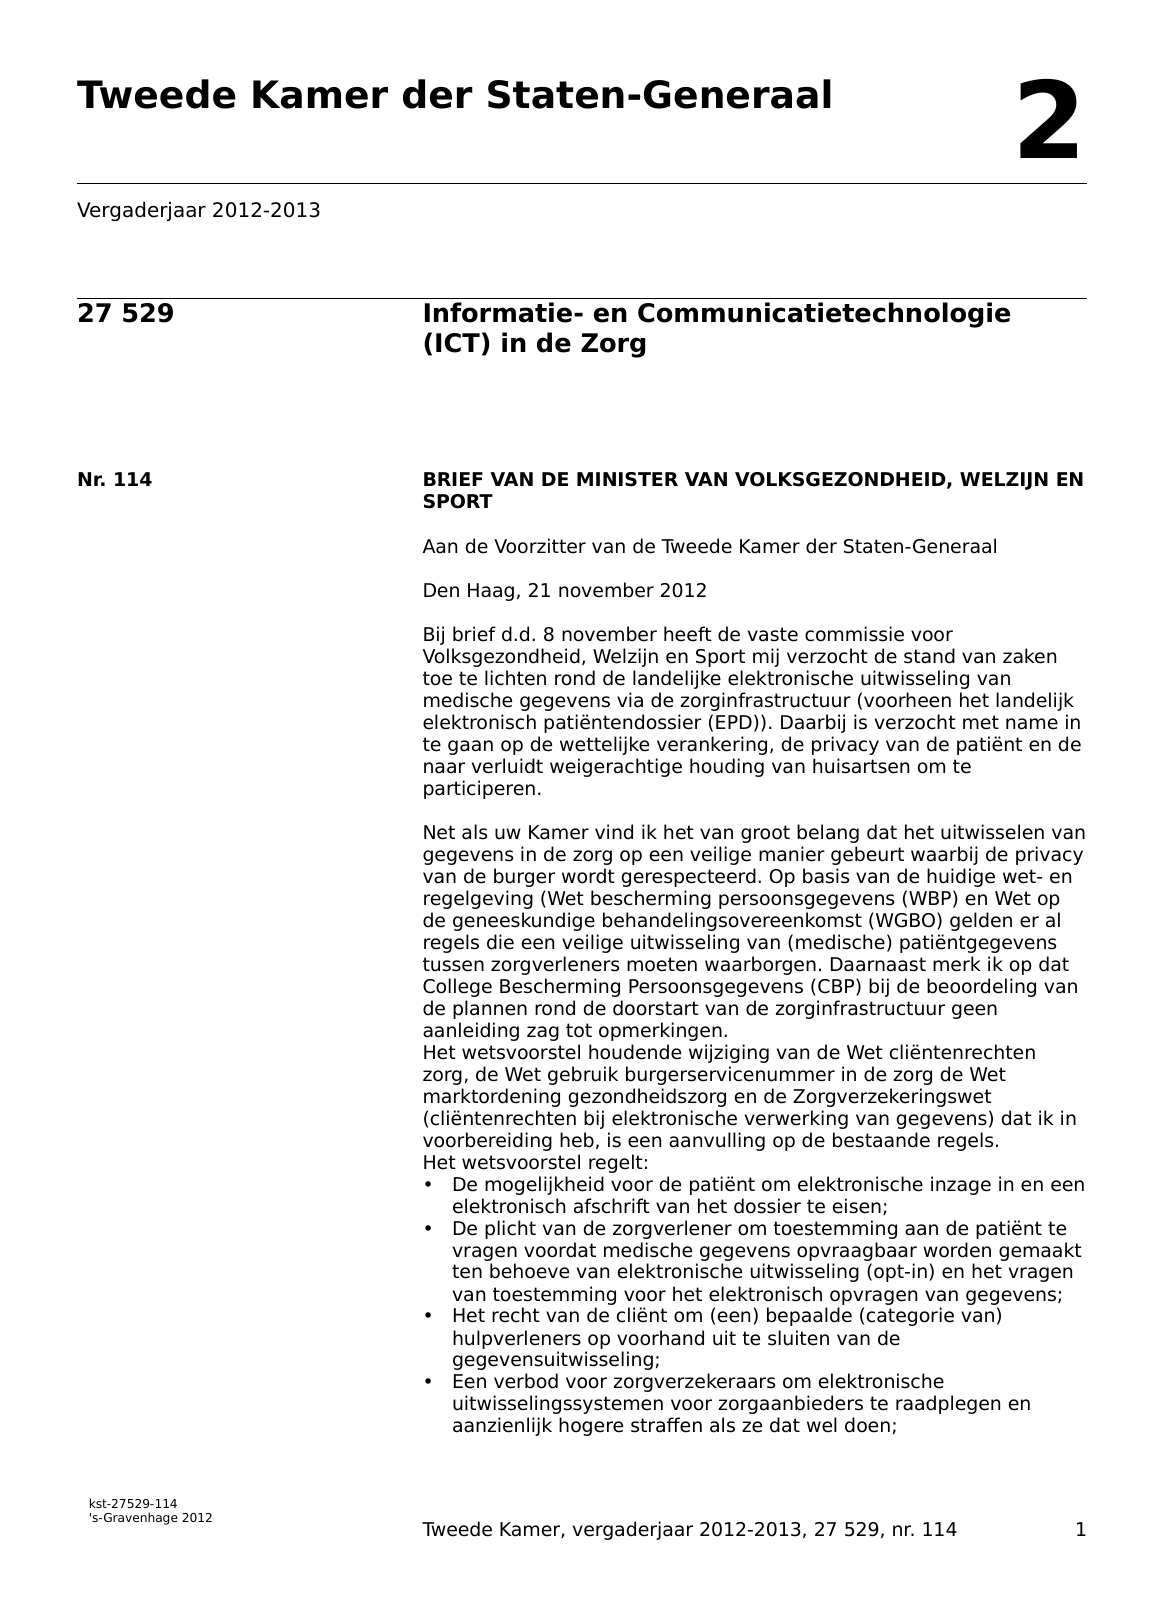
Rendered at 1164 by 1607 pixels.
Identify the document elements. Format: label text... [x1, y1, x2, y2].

table_header 2 [886, 59, 1087, 183]
subtitle Nr. 114 BRIEF VAN DE MINISTER VAN VOLKSGEZONDHEID, WELZIJN EN SPORT [77, 469, 1087, 513]
table_header Tweede Kamer der Staten-Generaal [77, 59, 886, 183]
text • De mogelijkheid voor de patiënt om elektronische inzage in en een elektronisch afschrift van het dossier te eisen; [422, 1173, 1087, 1217]
text • Een verbod voor zorgverzekeraars om elektronische uitwisselingssystemen voor zorgaanbieders te raadplegen en aanzienlijk hogere straffen als ze dat wel doen; [422, 1371, 1087, 1437]
text Het wetsvoorstel houdende wijziging van de Wet cliëntenrechten zorg, de Wet gebruik burgerservicenummer in de zorg de Wet marktordening gezondheidszorg en de Zorgverzekeringswet (cliëntenrechten bij elektronische verwerking van gegevens) dat ik in voorbereiding heb, is een aanvulling op de bestaande regels. [422, 1042, 1087, 1152]
text • De plicht van de zorgverlener om toestemming aan de patiënt te vragen voordat medische gegevens opvraagbaar worden gemaakt ten behoeve van elektronische uitwisseling (opt-in) en het vragen van toestemming voor het elektronisch opvragen van gegevens; [422, 1217, 1087, 1305]
text Aan de Voorzitter van de Tweede Kamer der Staten-Generaal [422, 536, 1087, 557]
subtitle 27 529 Informatie- en Communicatietechnologie (ICT) in de Zorg [77, 299, 1087, 358]
text Den Haag, 21 november 2012 [422, 580, 1087, 602]
table_cell Vergaderjaar 2012-2013 [77, 184, 1087, 298]
text kst-27529-114 [88, 1497, 323, 1511]
text 's-Gravenhage 2012 [88, 1511, 323, 1525]
text Net als uw Kamer vind ik het van groot belang dat het uitwisselen van gegevens in de zorg op een veilige manier gebeurt waarbij de privacy van de burger wordt gerespecteerd. Op basis van de huidige wet- en regelgeving (Wet bescherming persoonsgegevens (WBP) en Wet op de geneeskundige behandelingsovereenkomst (WGBO) gelden er al regels die een veilige uitwisseling van (medische) patiëntgegevens tussen zorgverleners moeten waarborgen. Daarnaast merk ik op dat College Bescherming Persoonsgegevens (CBP) bij de beoordeling van de plannen rond de doorstart van de zorginfrastructuur geen aanleiding zag tot opmerkingen. [422, 822, 1087, 1042]
text • Het recht van de cliënt om (een) bepaalde (categorie van) hulpverleners op voorhand uit te sluiten van de gegevensuitwisseling; [422, 1305, 1087, 1371]
text Het wetsvoorstel regelt: [422, 1152, 1087, 1173]
text Bij brief d.d. 8 november heeft de vaste commissie voor Volksgezondheid, Welzijn en Sport mij verzocht de stand van zaken toe te lichten rond de landelijke elektronische uitwisseling van medische gegevens via de zorginfrastructuur (voorheen het landelijk elektronisch patiëntendossier (EPD)). Daarbij is verzocht met name in te gaan op de wettelijke verankering, de privacy van de patiënt en de naar verluidt weigerachtige houding van huisartsen om te participeren. [422, 624, 1087, 800]
